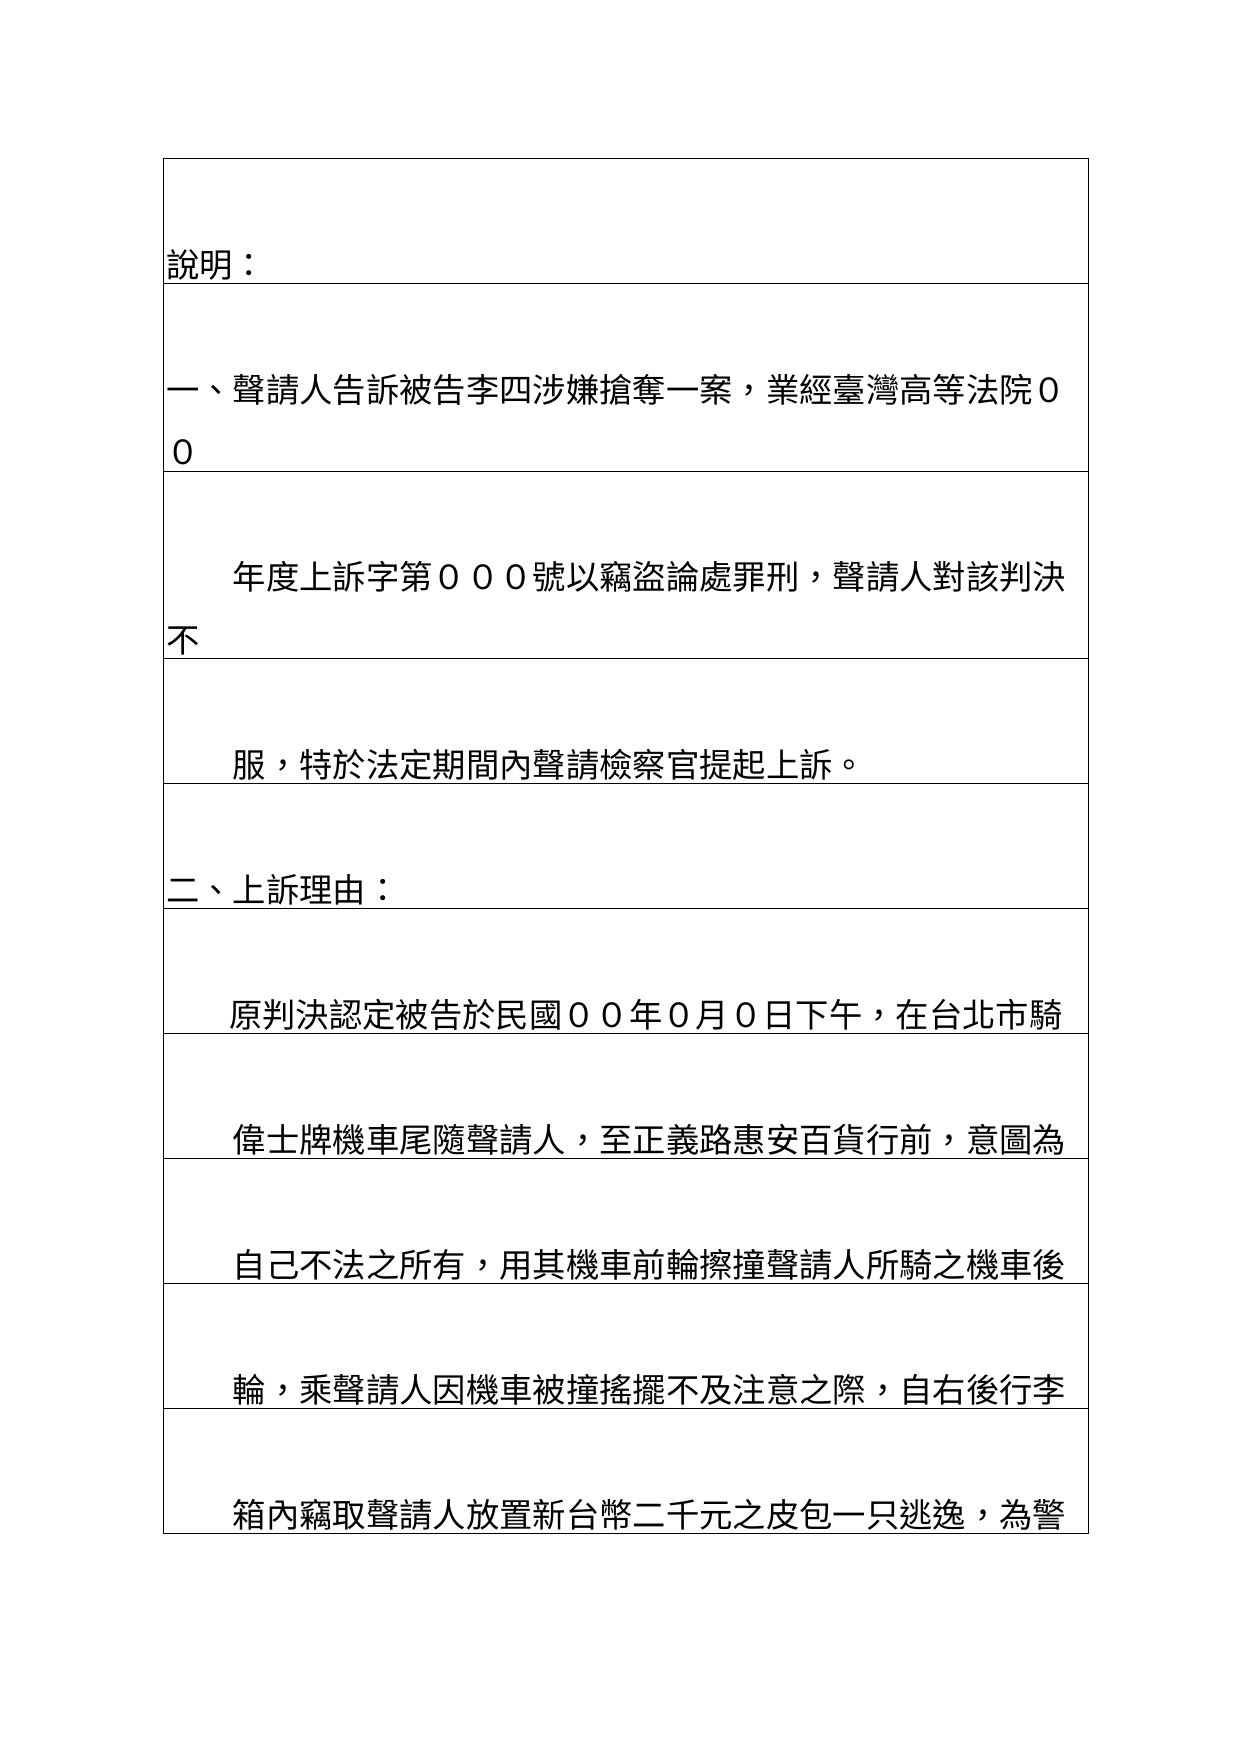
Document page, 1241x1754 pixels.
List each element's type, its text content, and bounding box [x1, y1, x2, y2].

table_cell 服，特於法定期間內聲請檢察官提起上訴。 [164, 659, 1088, 783]
table_cell 一、聲請人告訴被告李四涉嫌搶奪一案，業經臺灣高等法院００ [164, 284, 1088, 471]
table_cell 輪，乘聲請人因機車被撞搖擺不及注意之際，自右後行李 [164, 1284, 1088, 1408]
table_cell 原判決認定被告於民國００年０月０日下午，在台北市騎 [164, 909, 1088, 1033]
table_cell 箱內竊取聲請人放置新台幣二千元之皮包一只逃逸，為警 [164, 1409, 1088, 1533]
table_cell 說明： [164, 159, 1088, 283]
table_cell 年度上訴字第０００號以竊盜論處罪刑，聲請人對該判決不 [164, 472, 1088, 658]
table_cell 二、上訴理由： [164, 784, 1088, 908]
table_cell 偉士牌機車尾隨聲請人，至正義路惠安百貨行前，意圖為 [164, 1034, 1088, 1158]
table_cell 自己不法之所有，用其機車前輪擦撞聲請人所騎之機車後 [164, 1159, 1088, 1283]
